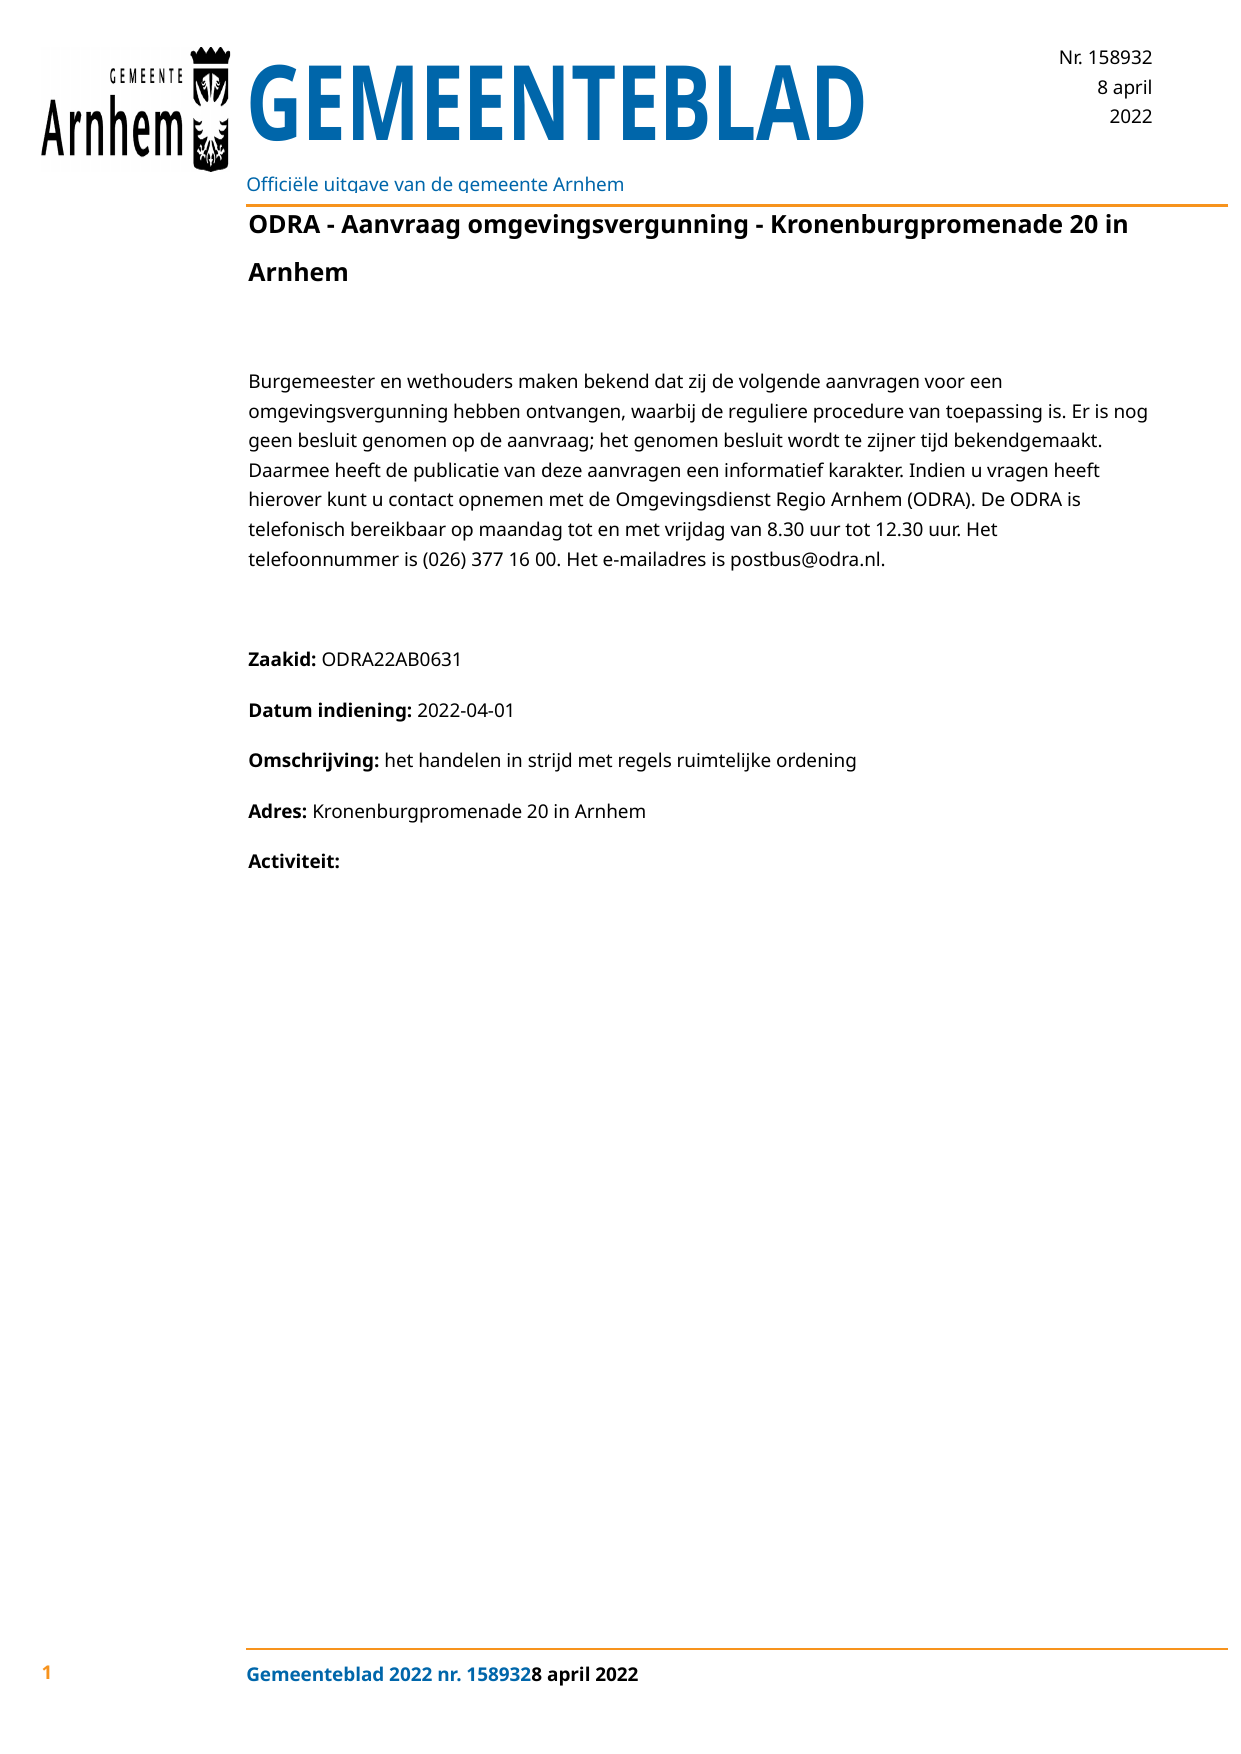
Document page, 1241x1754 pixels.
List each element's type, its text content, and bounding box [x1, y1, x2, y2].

text ODRA - Aanvraag omgevingsvergunning - Kronenburgpromenade 20 in Arnhem [248, 207, 1152, 288]
text Zaakid: ODRA22AB0631 [248, 647, 1152, 672]
text Activiteit: [248, 848, 1152, 874]
text Datum indiening: 2022-04-01 [248, 697, 1152, 723]
picture [41, 47, 231, 172]
text Burgemeester en wethouders maken bekend dat zij de volgende aanvragen voor een omgevingsvergunning hebben ontvangen, waarbij de reguliere procedure van toepassing is. Er is nog geen besluit genomen op de aanvraag; het genomen besluit wordt te zijner tijd bekendgemaakt. Daarmee heeft de publicatie van deze aanvragen een informatief karakter. Indien u vragen heeft hierover kunt u contact opnemen met de Omgevingsdienst Regio Arnhem (ODRA). De ODRA is telefonisch bereikbaar op maandag tot en met vrijdag van 8.30 uur tot 12.30 uur. Het telefoonnummer is (026) 377 16 00. Het e-mailadres is postbus@odra.nl. [248, 368, 1152, 572]
text Omschrijving: het handelen in strijd met regels ruimtelijke ordening [248, 747, 1152, 773]
text Adres: Kronenburgpromenade 20 in Arnhem [248, 798, 1152, 824]
